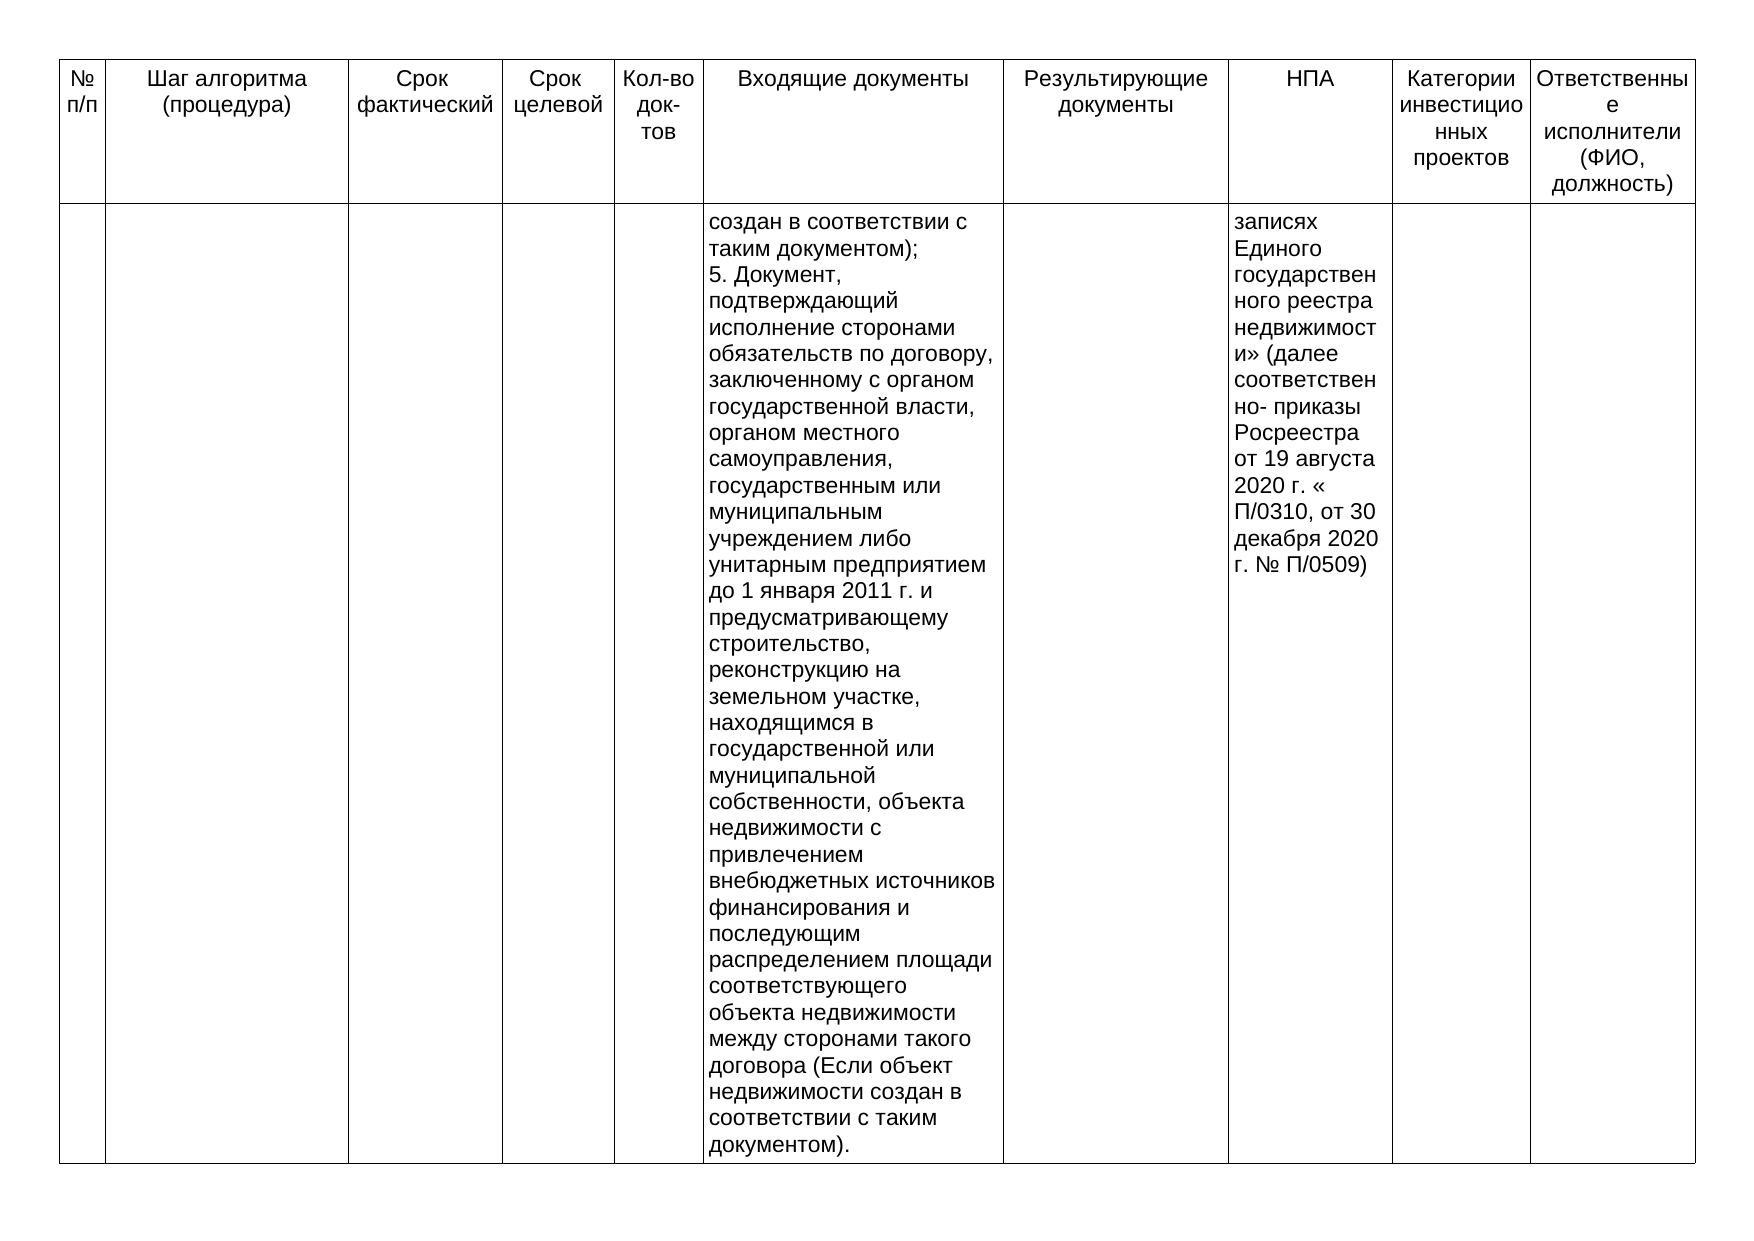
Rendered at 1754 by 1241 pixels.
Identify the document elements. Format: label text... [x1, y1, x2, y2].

table_cell [1393, 204, 1530, 1163]
table_cell записях Единого государственного реестра недвижимости» (далее соответственно- приказы Росреестра от 19 августа 2020 г. « П/0310, от 30 декабря 2020 г. № П/0509) [1229, 204, 1392, 1163]
table_header НПА [1229, 60, 1392, 202]
table_header Кол-во док-тов [615, 60, 703, 202]
table_cell [106, 204, 348, 1163]
table_cell создан в соответствии с таким документом); 5. Документ, подтверждающий исполнение сторонами обязательств по договору, заключенному с органом государственной власти, органом местного самоуправления, государственным или муниципальным учреждением либо унитарным предприятием до 1 января 2011 г. и предусматривающему строительство, реконструкцию на земельном участке, находящимся в государственной или муниципальной собственности, объекта недвижимости с привлечением внебюджетных источников финансирования и последующим распределением площади соответствующего объекта недвижимости между сторонами такого договора (Если объект недвижимости создан в соответствии с таким документом). [704, 204, 1003, 1163]
table_cell [1004, 204, 1228, 1163]
table_cell [615, 204, 703, 1163]
table_cell [503, 204, 614, 1163]
table_cell [60, 204, 105, 1163]
table_header Категории инвестиционных проектов [1393, 60, 1530, 202]
table_header Срок целевой [503, 60, 614, 202]
table_header Ответственные исполнители (ФИО, должность) [1531, 60, 1695, 202]
table_header Шаг алгоритма (процедура) [106, 60, 348, 202]
table_header Входящие документы [704, 60, 1003, 202]
table_header Результирующие документы [1004, 60, 1228, 202]
table_header № п/п [60, 60, 105, 202]
table_header Срок фактический [349, 60, 502, 202]
table_cell [1531, 204, 1695, 1163]
table_cell [349, 204, 502, 1163]
